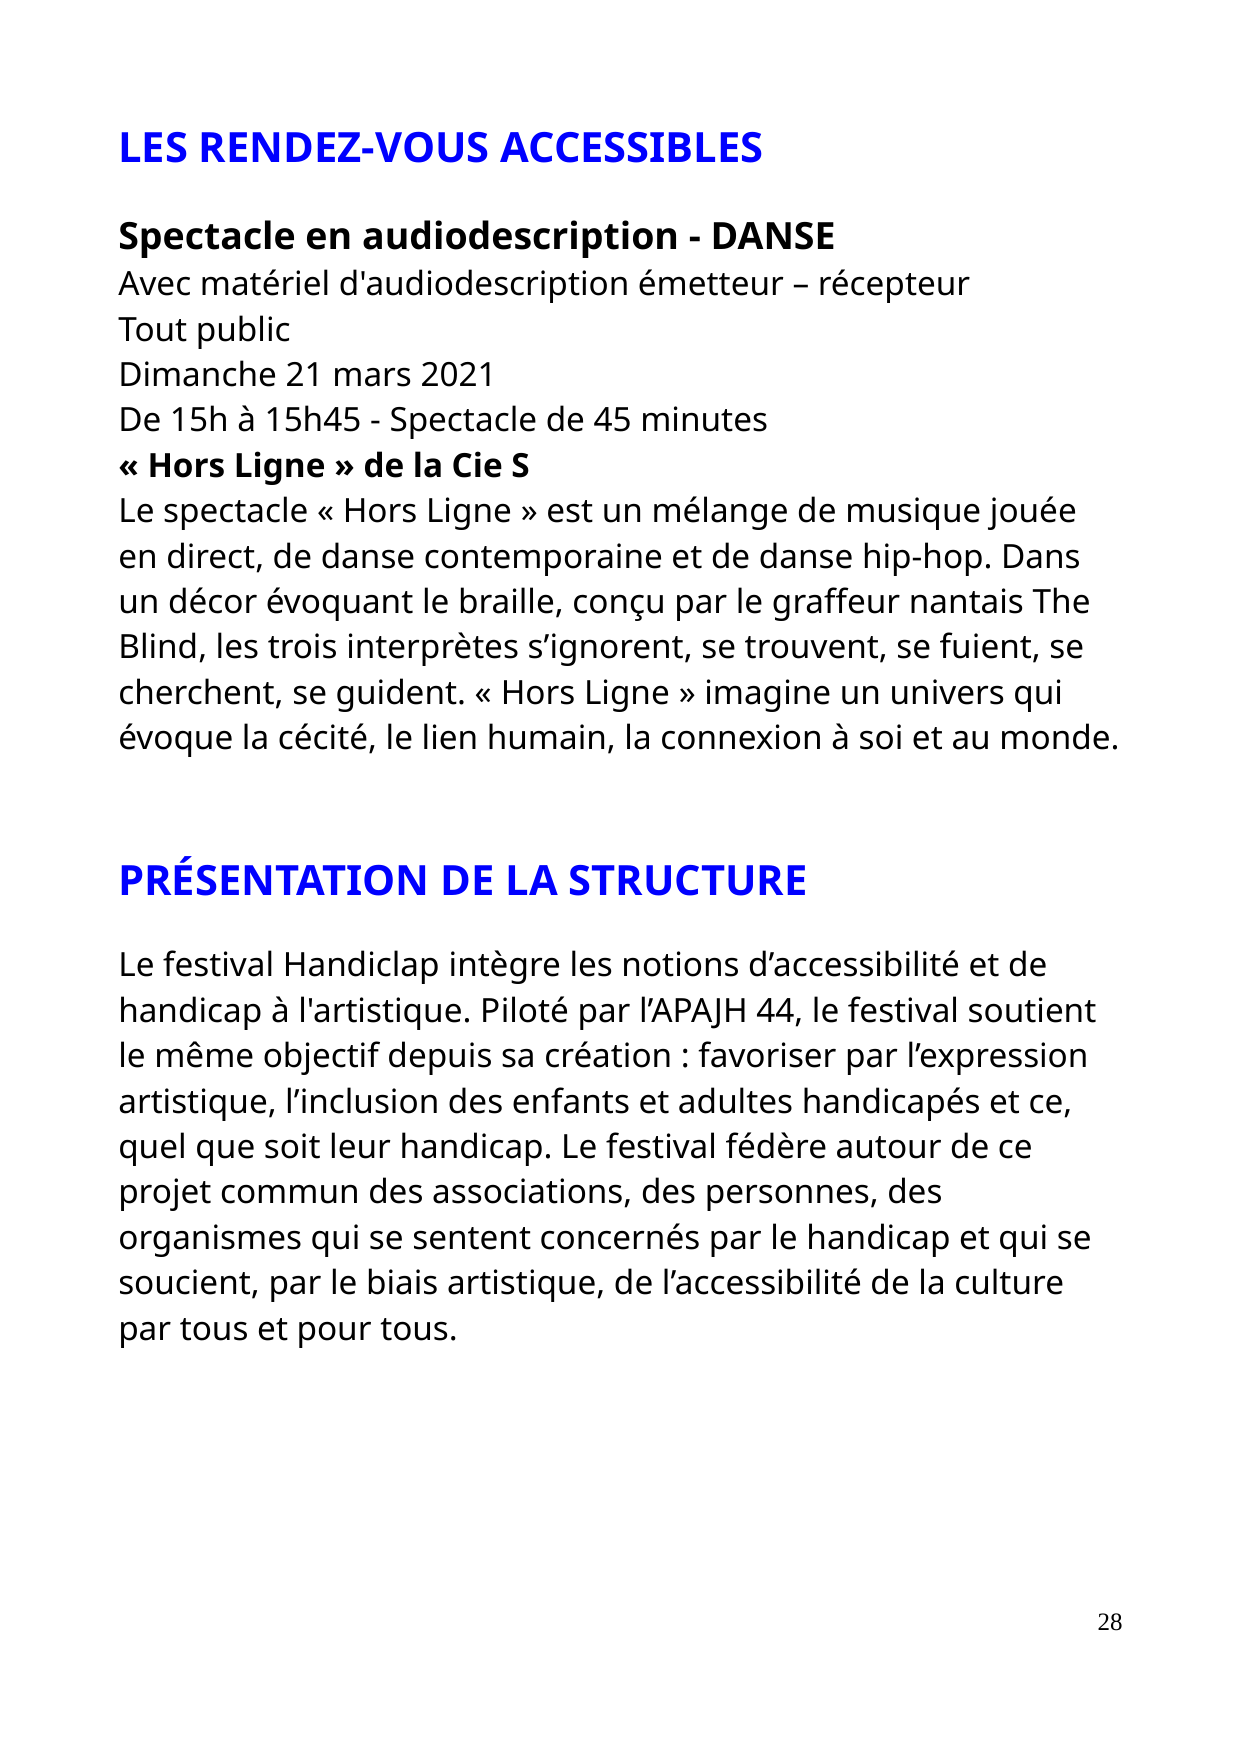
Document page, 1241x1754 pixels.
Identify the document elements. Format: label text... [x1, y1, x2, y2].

text Avec matériel d'audiodescription émetteur – récepteur [118, 260, 1122, 305]
text LES RENDEZ-VOUS ACCESSIBLES [118, 118, 1122, 175]
text Tout public [118, 305, 1122, 351]
text PRÉSENTATION DE LA STRUCTURE [118, 850, 1122, 907]
text Spectacle en audiodescription - DANSE [118, 209, 1122, 260]
text Le festival Handiclap intègre les notions d’accessibilité et de handicap à l'artistique. Piloté par l’APAJH 44, le festival soutient le même objectif depuis sa création : favoriser par l’expression artistique, l’inclusion des enfants et adultes handicapés et ce, quel que soit leur handicap. Le festival fédère autour de ce projet commun des associations, des personnes, des organismes qui se sentent concernés par le handicap et qui se soucient, par le biais artistique, de l’accessibilité de la culture par tous et pour tous. [118, 941, 1122, 1350]
text Dimanche 21 mars 2021 [118, 351, 1122, 396]
text Le spectacle « Hors Ligne » est un mélange de musique jouée en direct, de danse contemporaine et de danse hip-hop. Dans un décor évoquant le braille, conçu par le graffeur nantais The Blind, les trois interprètes s’ignorent, se trouvent, se fuient, se cherchent, se guident. « Hors Ligne » imagine un univers qui évoque la cécité, le lien humain, la connexion à soi et au monde. [118, 487, 1122, 759]
text De 15h à 15h45 - Spectacle de 45 minutes [118, 396, 1122, 442]
text « Hors Ligne » de la Cie S [118, 442, 1122, 487]
